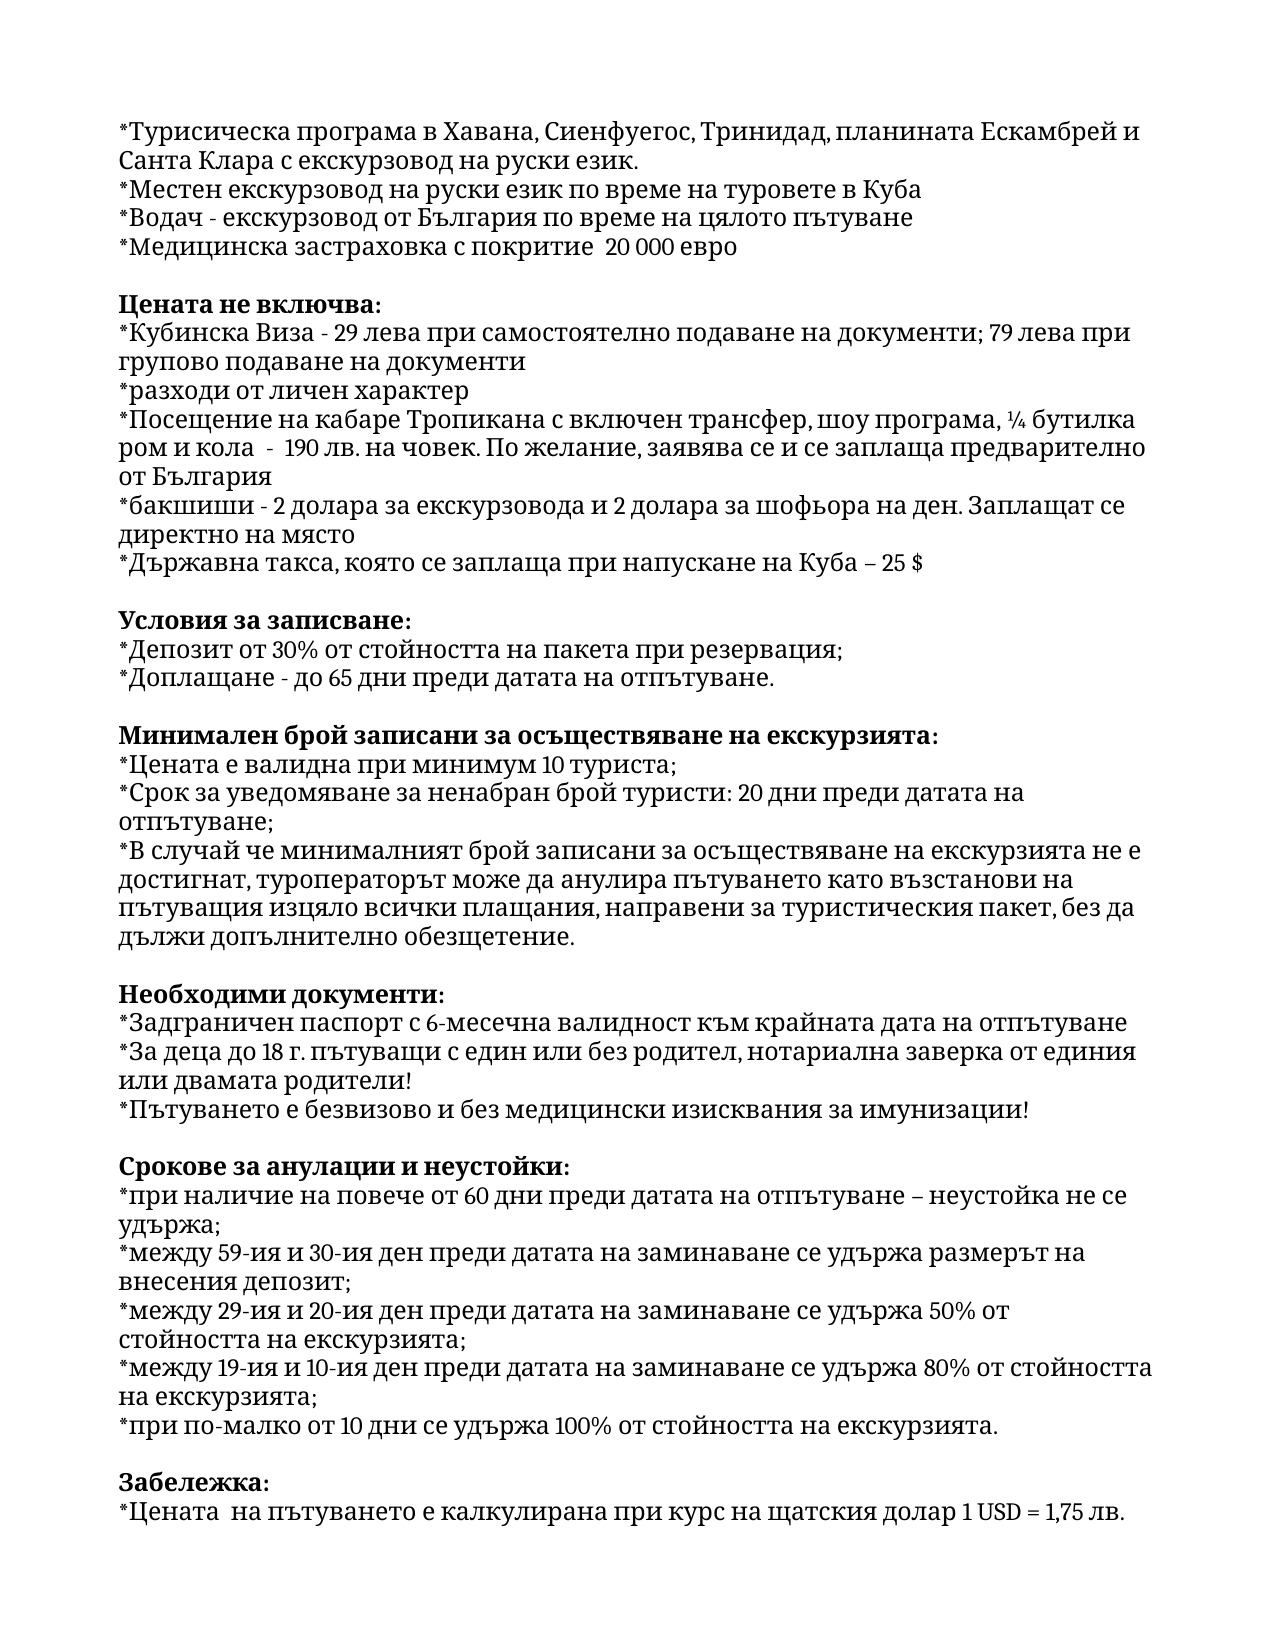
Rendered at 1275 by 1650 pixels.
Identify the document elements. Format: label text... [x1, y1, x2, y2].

text *Доплащане - до 65 дни преди датата на отпътуване. [118, 664, 1157, 693]
text *между 29-ия и 20-ия ден преди датата на заминаване се удържа 50% от стойността на екскурзията; [118, 1297, 1157, 1354]
text *разходи от личен характер [118, 377, 1157, 406]
text *Водач - екскурзовод от България по време на цялото пътуване [118, 204, 1157, 233]
text *В случай че минималният брой записани за осъществяване на екскурзията не е достигнат, туроператорът може да анулира пътуването като възстанови на пътуващия изцяло всички плащания, направени за туристическия пакет, без да дължи допълнително обезщетение. [118, 837, 1157, 952]
text Необходими документи: [118, 981, 1157, 1009]
text *Депозит от 30% от стойността на пакета при резервация; [118, 636, 1157, 664]
text *между 59-ия и 30-ия ден преди датата на заминаване се удържа размерът на внесения депозит; [118, 1239, 1157, 1297]
text *Цената е валидна при минимум 10 туриста; [118, 751, 1157, 779]
text Минимален брой записани за осъществяване на екскурзията: [118, 722, 1157, 751]
text *Местен екскурзовод на руски език по време на туровете в Куба [118, 176, 1157, 204]
text *Задграничен паспорт с 6-месечна валидност към крайната дата на отпътуване [118, 1009, 1157, 1038]
text *Посещение на кабаре Тропикана с включен трансфер, шоу програма, ¼ бутилка ром и кола - 190 лв. на човек. По желание, заявява се и се заплаща предварително от България [118, 406, 1157, 492]
text *между 19-ия и 10-ия ден преди датата на заминаване се удържа 80% от стойността на екскурзията; [118, 1354, 1157, 1412]
text *Кубинска Виза - 29 лева при самостоятелно подаване на документи; 79 лева при групово подаване на документи [118, 319, 1157, 377]
text *бакшиши - 2 долара за екскурзовода и 2 долара за шофьора на ден. Заплащат се директно на място [118, 492, 1157, 549]
text Цената не включва: [118, 291, 1157, 319]
text *Mедицинска застраховка с покритие 20 000 евро [118, 233, 1157, 262]
text Срокове за анулации и неустойки: [118, 1153, 1157, 1182]
text Забележка: [118, 1469, 1157, 1498]
text *Срок за уведомяване за ненабран брой туристи: 20 дни преди датата на отпътуване; [118, 779, 1157, 837]
text *Цената на пътуването е калкулирана при курс на щатския долар 1 USD = 1,75 лв. [118, 1498, 1157, 1527]
text *Държавна такса, която се заплаща при напускане на Куба – 25 $ [118, 549, 1157, 578]
text *За деца до 18 г. пътуващи с един или без родител, нотариална заверка от единия или двамата родители! [118, 1038, 1157, 1096]
text Условия за записване: [118, 607, 1157, 636]
text *Пътуването е безвизово и без медицински изисквания за имунизации! [118, 1096, 1157, 1124]
text *при по-малко от 10 дни се удържа 100% от стойността на екскурзията. [118, 1412, 1157, 1441]
text *Турисическа програма в Хавана, Сиенфуегос, Тринидад, планината Ескамбрей и Санта Клара с екскурзовод на руски език. [118, 118, 1157, 176]
text *при наличие на повече от 60 дни преди датата на отпътуване – неустойка не се удържа; [118, 1182, 1157, 1239]
